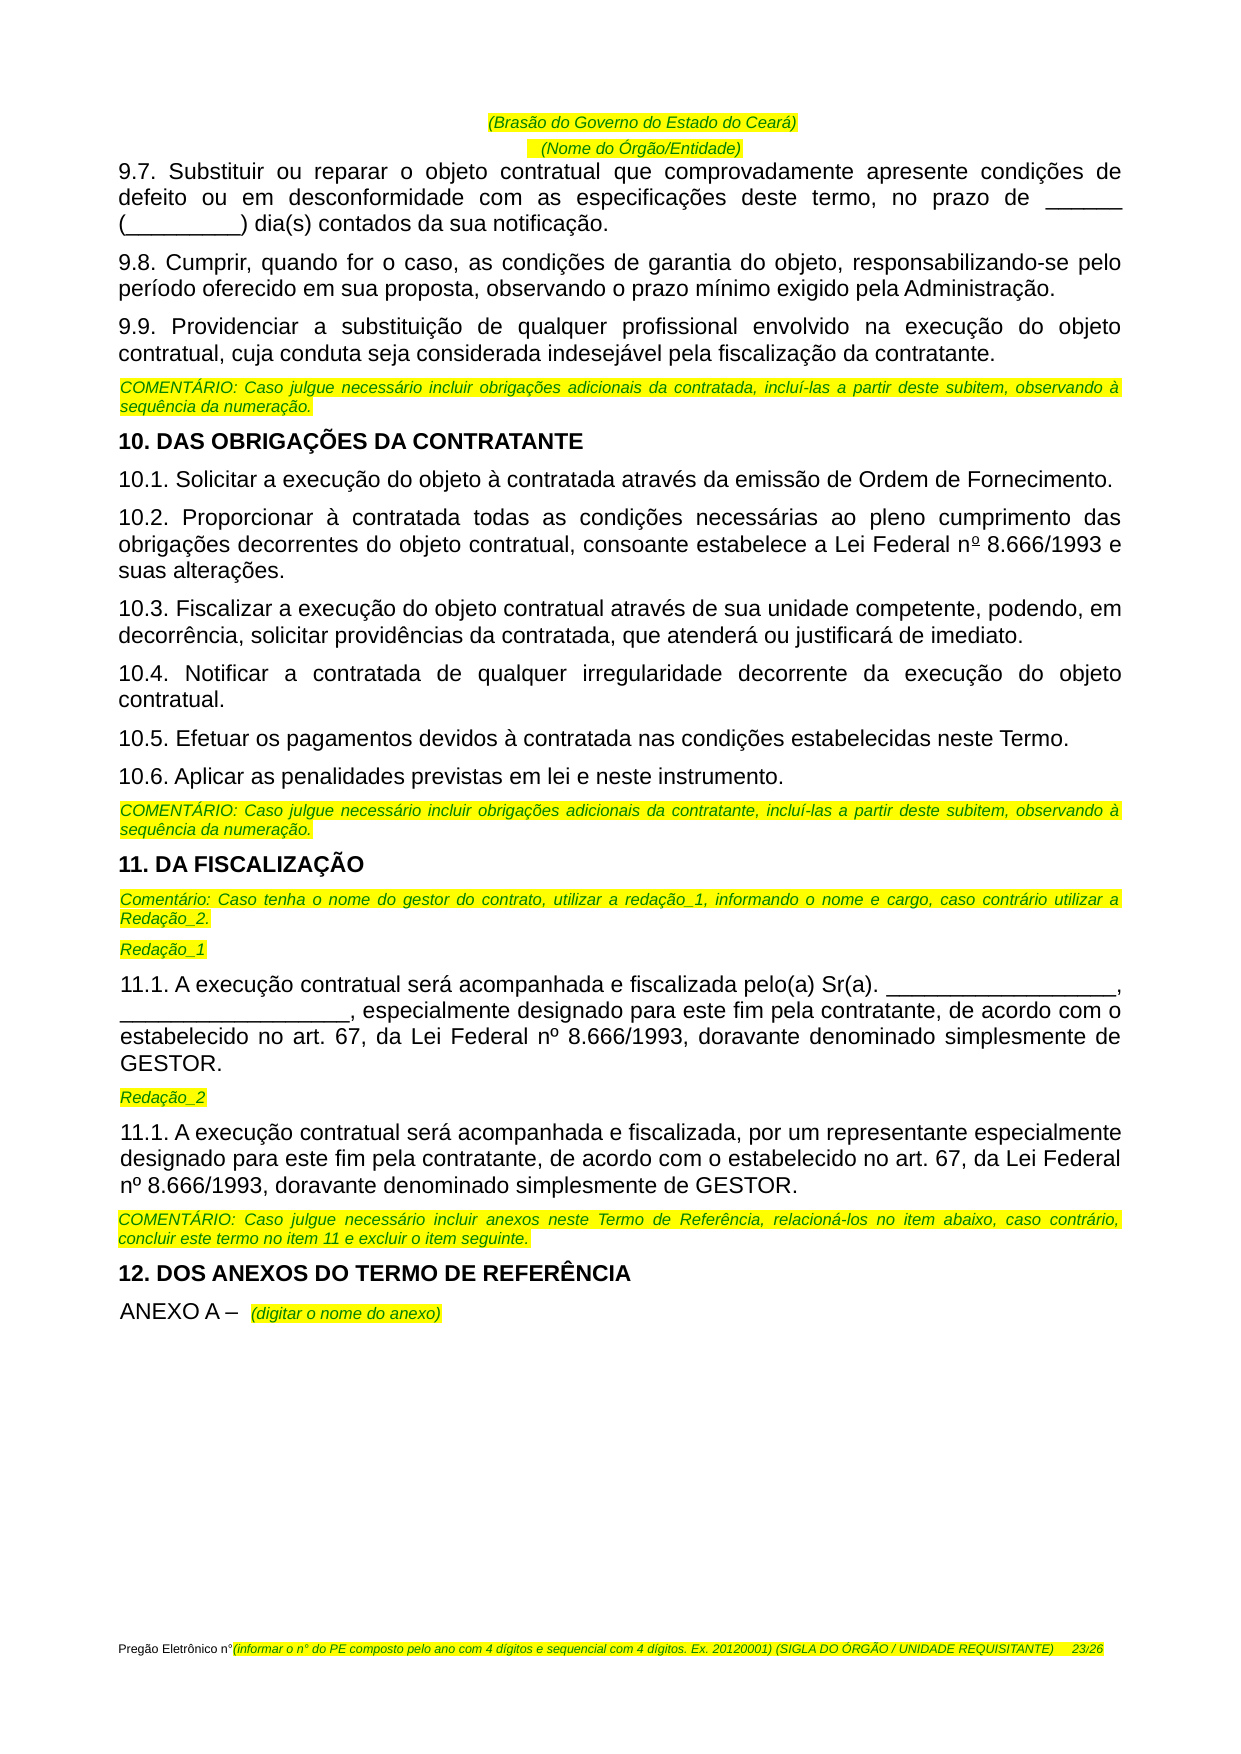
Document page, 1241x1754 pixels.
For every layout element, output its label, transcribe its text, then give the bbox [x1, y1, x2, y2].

text 11.1. A execução contratual será acompanhada e fiscalizada pelo(a) Sr(a). __________________, __________________, especialmente designado para este fim pela contratante, de acordo com o estabelecido no art. 67, da Lei Federal nº 8.666/1993, doravante denominado simplesmente de GESTOR. [120, 971, 1122, 1076]
text Redação_1 [120, 939, 1122, 959]
text 10.2. Proporcionar à contratada todas as condições necessárias ao pleno cumprimento das obrigações decorrentes do objeto contratual, consoante estabelece a Lei Federal no 8.666/1993 e suas alterações. [118, 504, 1122, 583]
text 9.8. Cumprir, quando for o caso, as condições de garantia do objeto, responsabilizando-se pelo período oferecido em sua proposta, observando o prazo mínimo exigido pela Administração. [118, 248, 1122, 301]
text 10.5. Efetuar os pagamentos devidos à contratada nas condições estabelecidas neste Termo. [118, 724, 1122, 751]
text 11. DA FISCALIZAÇÃO [118, 851, 1122, 877]
text 9.9. Providenciar a substituição de qualquer profissional envolvido na execução do objeto contratual, cuja conduta seja considerada indesejável pela fiscalização da contratante. [118, 313, 1122, 366]
text COMENTÁRIO: Caso julgue necessário incluir obrigações adicionais da contratada, incluí-las a partir deste subitem, observando à sequência da numeração. [120, 378, 1122, 416]
text Redação_2 [120, 1088, 1122, 1107]
text ANEXO A – (digitar o nome do anexo) [119, 1298, 1122, 1325]
text Comentário: Caso tenha o nome do gestor do contrato, utilizar a redação_1, informando o nome e cargo, caso contrário utilizar a Redação_2. [120, 889, 1122, 928]
text COMENTÁRIO: Caso julgue necessário incluir anexos neste Termo de Referência, relacioná-los no item abaixo, caso contrário, concluir este termo no item 11 e excluir o item seguinte. [118, 1210, 1122, 1248]
text 10.3. Fiscalizar a execução do objeto contratual através de sua unidade competente, podendo, em decorrência, solicitar providências da contratada, que atenderá ou justificará de imediato. [118, 595, 1122, 648]
text 12. DOS ANEXOS DO TERMO DE REFERÊNCIA [118, 1260, 1122, 1286]
text 11.1. A execução contratual será acompanhada e fiscalizada, por um representante especialmente designado para este fim pela contratante, de acordo com o estabelecido no art. 67, da Lei Federal nº 8.666/1993, doravante denominado simplesmente de GESTOR. [120, 1119, 1122, 1198]
text 9.7. Substituir ou reparar o objeto contratual que comprovadamente apresente condições de defeito ou em desconformidade com as especificações deste termo, no prazo de ______ (_________) dia(s) contados da sua notificação. [118, 158, 1122, 237]
text COMENTÁRIO: Caso julgue necessário incluir obrigações adicionais da contratante, incluí-las a partir deste subitem, observando à sequência da numeração. [120, 801, 1122, 839]
text 10. DAS OBRIGAÇÕES DA CONTRATANTE [118, 428, 1122, 454]
text 10.1. Solicitar a execução do objeto à contratada através da emissão de Ordem de Fornecimento. [118, 466, 1122, 492]
text 10.4. Notificar a contratada de qualquer irregularidade decorrente da execução do objeto contratual. [118, 660, 1122, 713]
text 10.6. Aplicar as penalidades previstas em lei e neste instrumento. [118, 763, 1122, 789]
